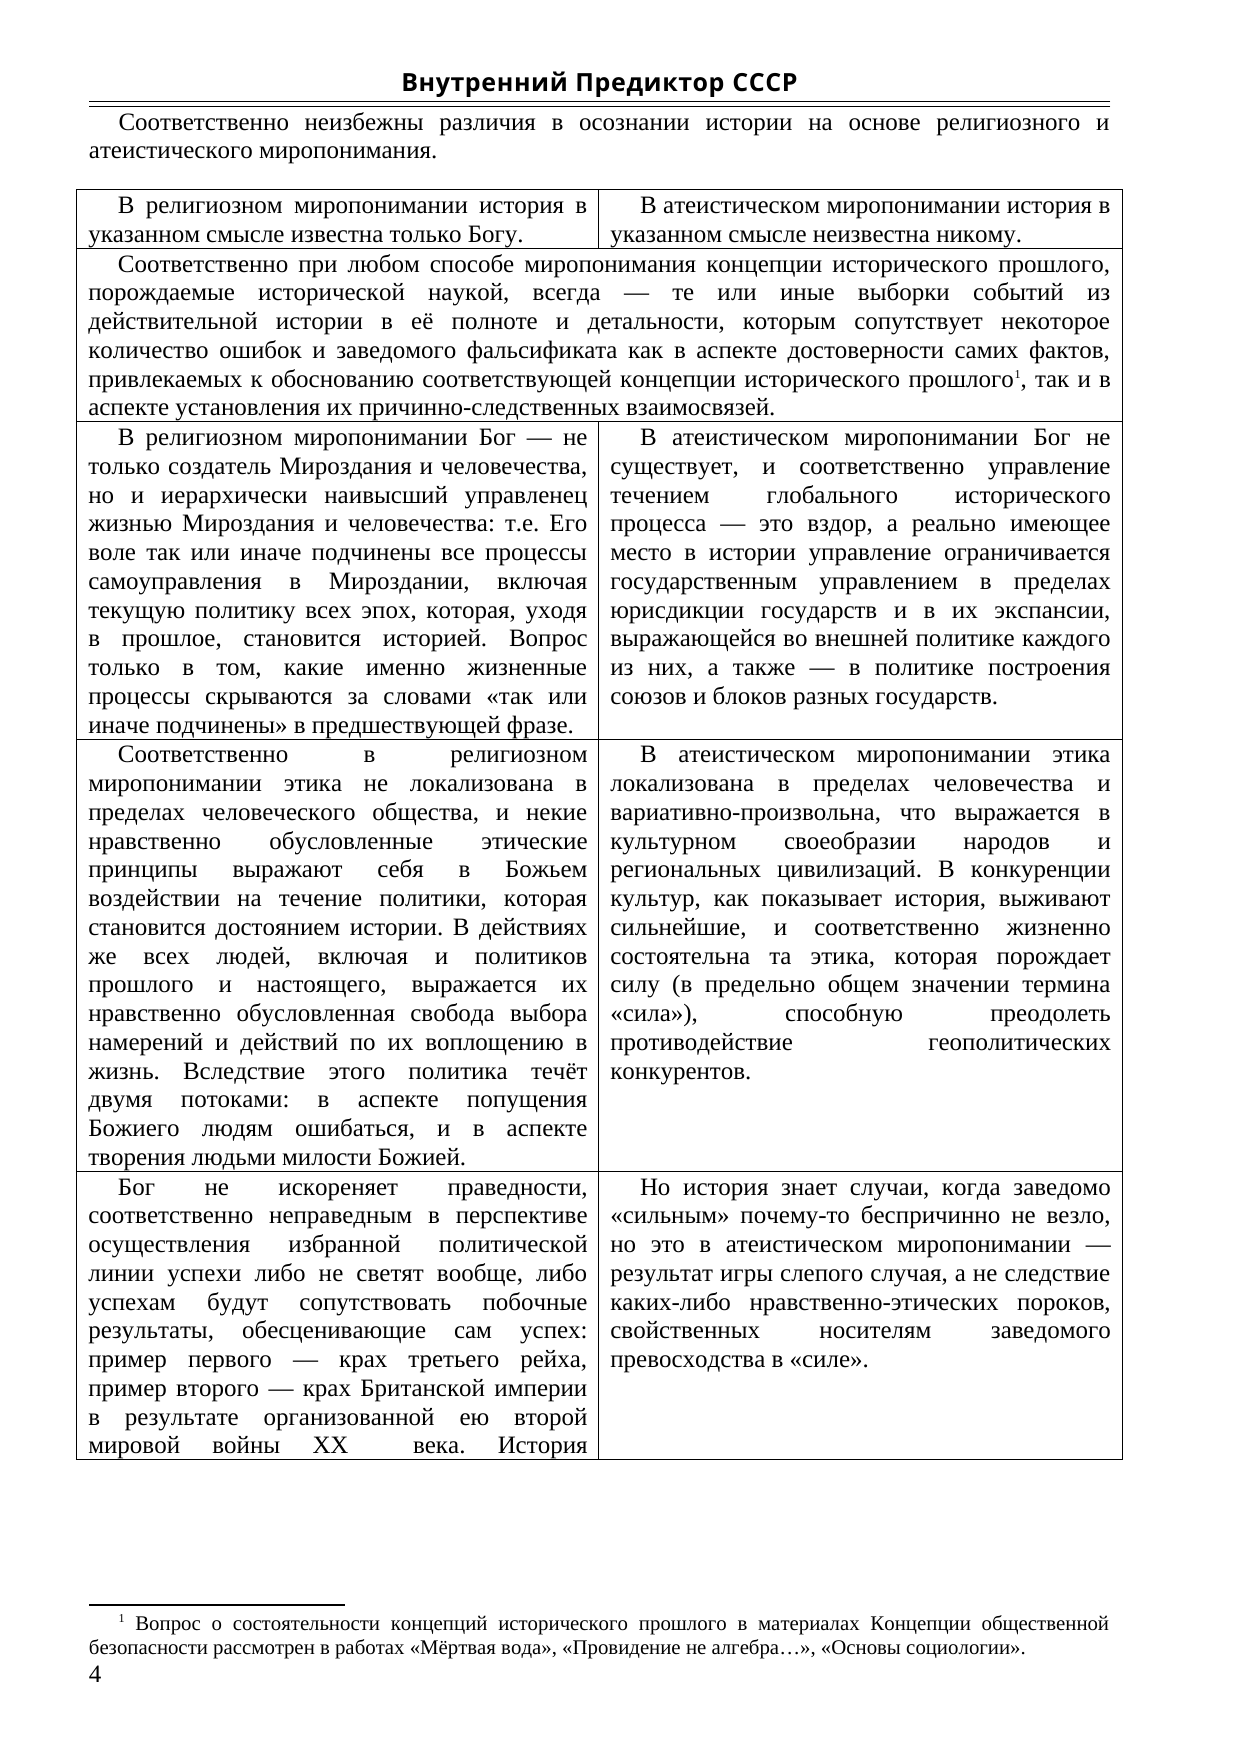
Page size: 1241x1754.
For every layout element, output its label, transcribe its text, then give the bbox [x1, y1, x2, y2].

table_cell Бог не искореняет праведности, соответственно неправедным в перспективе осуществления избранной политической линии успехи либо не светят вообще, либо успехам будут сопутствовать побочные результаты, обесценивающие сам успех: пример первого — крах третьего рейха, пример второго — крах Британской империи в результате организованной ею второй мировой войны ХХ века. История [77, 1172, 598, 1459]
table_cell В атеистическом миропонимании этика локализована в пределах человечества и вариативно-произвольна, что выражается в культурном своеобразии народов и региональных цивилизаций. В конкуренции культур, как показывает история, выживают сильнейшие, и соответственно жизненно состоятельна та этика, которая порождает силу (в предельно общем значении термина «сила»), способную преодолеть противодействие геополитических конкурентов. [599, 740, 1122, 1171]
table_cell В атеистическом миропонимании Бог не существует, и соответственно управление течением глобального исторического процесса — это вздор, а реально имеющее место в истории управление ограничивается государственным управлением в пределах юрисдикции государств и в их экспансии, выражающейся во внешней политике каждого из них, а также — в политике построения союзов и блоков разных государств. [599, 422, 1122, 738]
table_header В религиозном миропонимании история в указанном смысле известна только Богу. [77, 190, 598, 248]
table_cell Но история знает случаи, когда заведомо «сильным» почему-то беспричинно не везло, но это в атеистическом миропонимании — результат игры слепого случая, а не следствие каких-либо нравственно-этических пороков, свойственных носителям заведомого превосходства в «силе». [599, 1172, 1122, 1459]
table_cell Соответственно в религиозном миропонимании этика не локализована в пределах человеческого общества, и некие нравственно обусловленные этические принципы выражают себя в Божьем воздействии на течение политики, которая становится достоянием истории. В действиях же всех людей, включая и политиков прошлого и настоящего, выражается их нравственно обусловленная свобода выбора намерений и действий по их воплощению в жизнь. Вследствие этого политика течёт двумя потоками: в аспекте попущения Божиего людям ошибаться, и в аспекте творения людьми милости Божией. [77, 740, 598, 1171]
table_header В атеистическом миропонимании история в указанном смысле неизвестна никому. [599, 190, 1122, 248]
text Соответственно неизбежны различия в осознании истории на основе религиозного и атеистического миропонимания. [89, 107, 1110, 164]
table_cell Соответственно при любом способе миропонимания концепции исторического прошлого, порождаемые исторической наукой, всегда — те или иные выборки событий из действительной истории в её полноте и детальности, которым сопутствует некоторое количество ошибок и заведомого фальсификата как в аспекте достоверности самих фактов, привлекаемых к обоснованию соответствующей концепции исторического прошлого, так и в аспекте установления их причинно-следственных взаимосвязей. [77, 249, 1122, 421]
table_cell В религиозном миропонимании Бог — не только создатель Мироздания и человечества, но и иерархически наивысший управленец жизнью Мироздания и человечества: т.е. Его воле так или иначе подчинены все процессы самоуправления в Мироздании, включая текущую политику всех эпох, которая, уходя в прошлое, становится историей. Вопрос только в том, какие именно жизненные процессы скрываются за словами «так или иначе подчинены» в предшествующей фразе. [77, 422, 598, 738]
